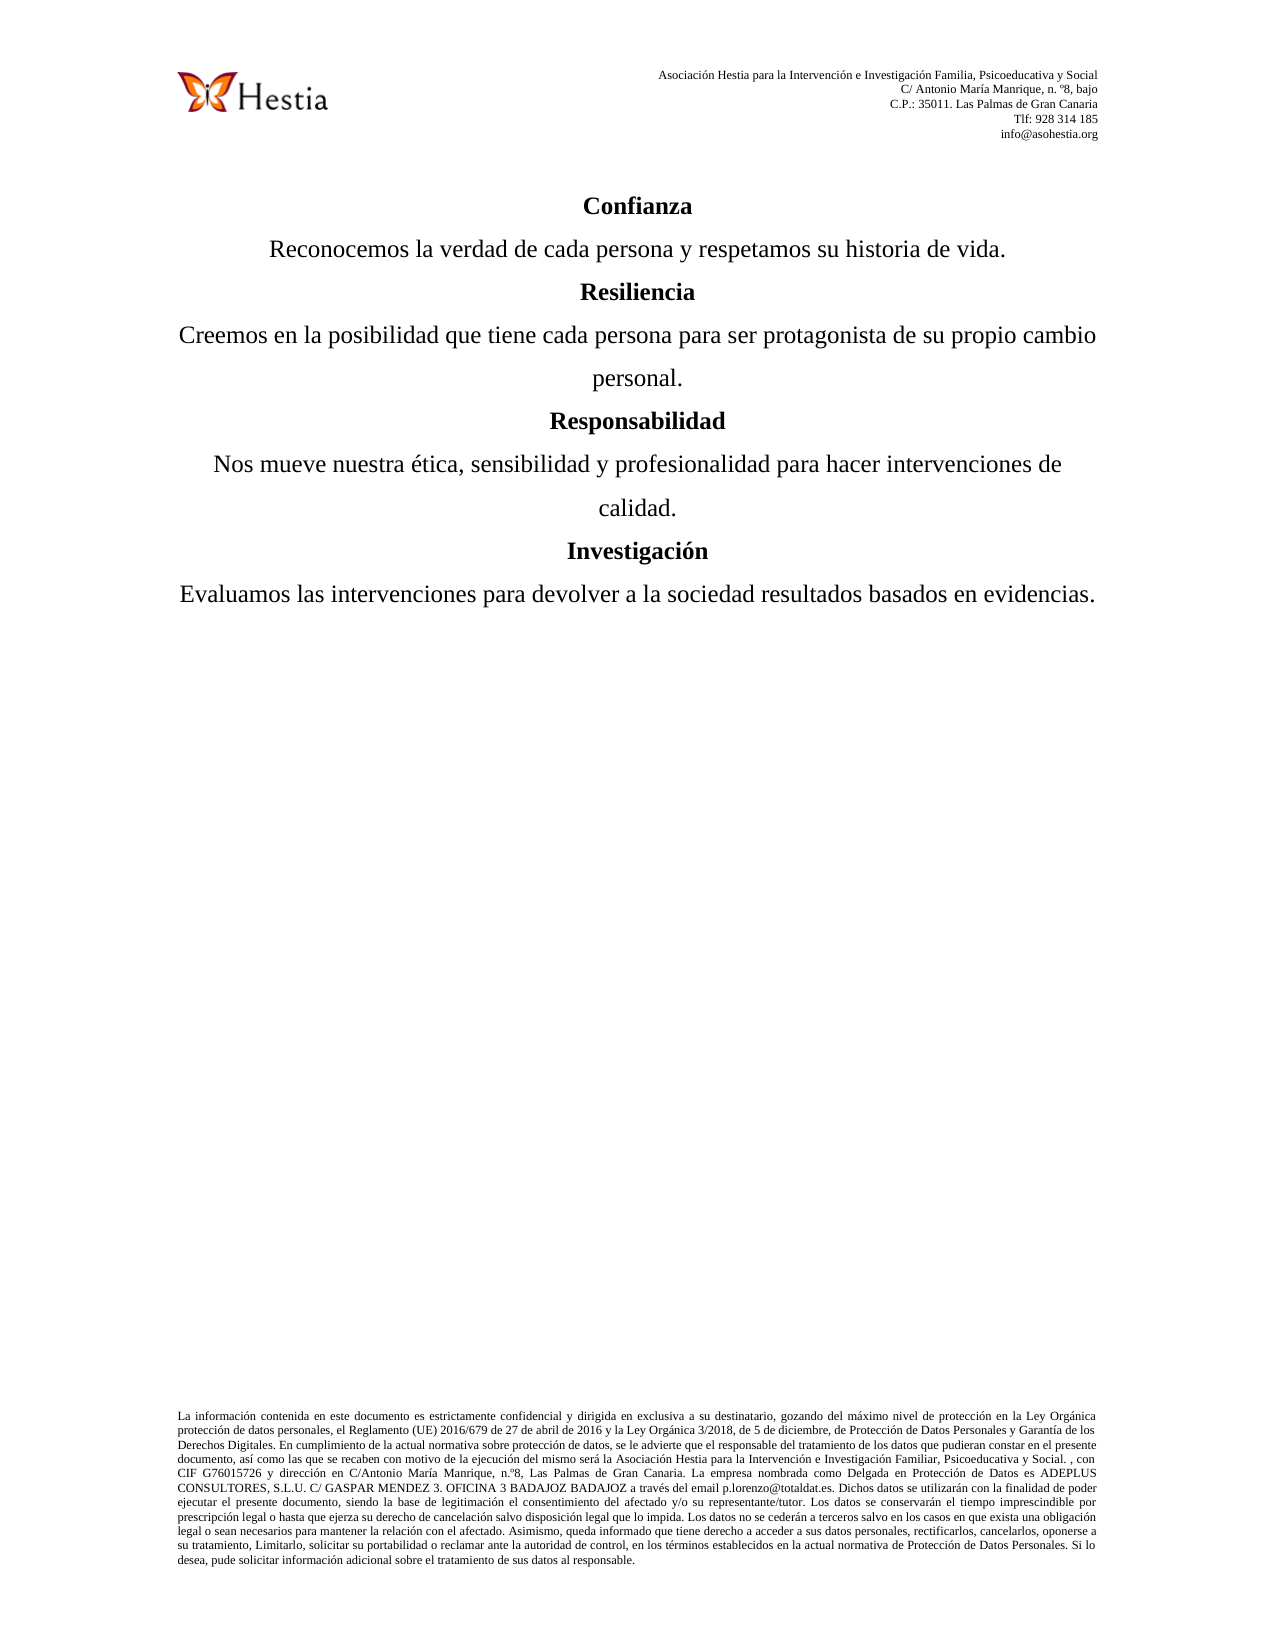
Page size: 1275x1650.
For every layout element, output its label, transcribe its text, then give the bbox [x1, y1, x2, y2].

text Confianza [177, 191, 1098, 219]
text Responsabilidad [177, 406, 1098, 435]
text Creemos en la posibilidad que tiene cada persona para ser protagonista de su propio cambio personal. [177, 320, 1098, 392]
text Investigación [177, 536, 1098, 564]
text Reconocemos la verdad de cada persona y respetamos su historia de vida. [177, 234, 1098, 263]
text Nos mueve nuestra ética, sensibilidad y profesionalidad para hacer intervenciones de calidad. [177, 449, 1098, 521]
text Evaluamos las intervenciones para devolver a la sociedad resultados basados en evidencias. [177, 579, 1098, 608]
text Resiliencia [177, 277, 1098, 306]
